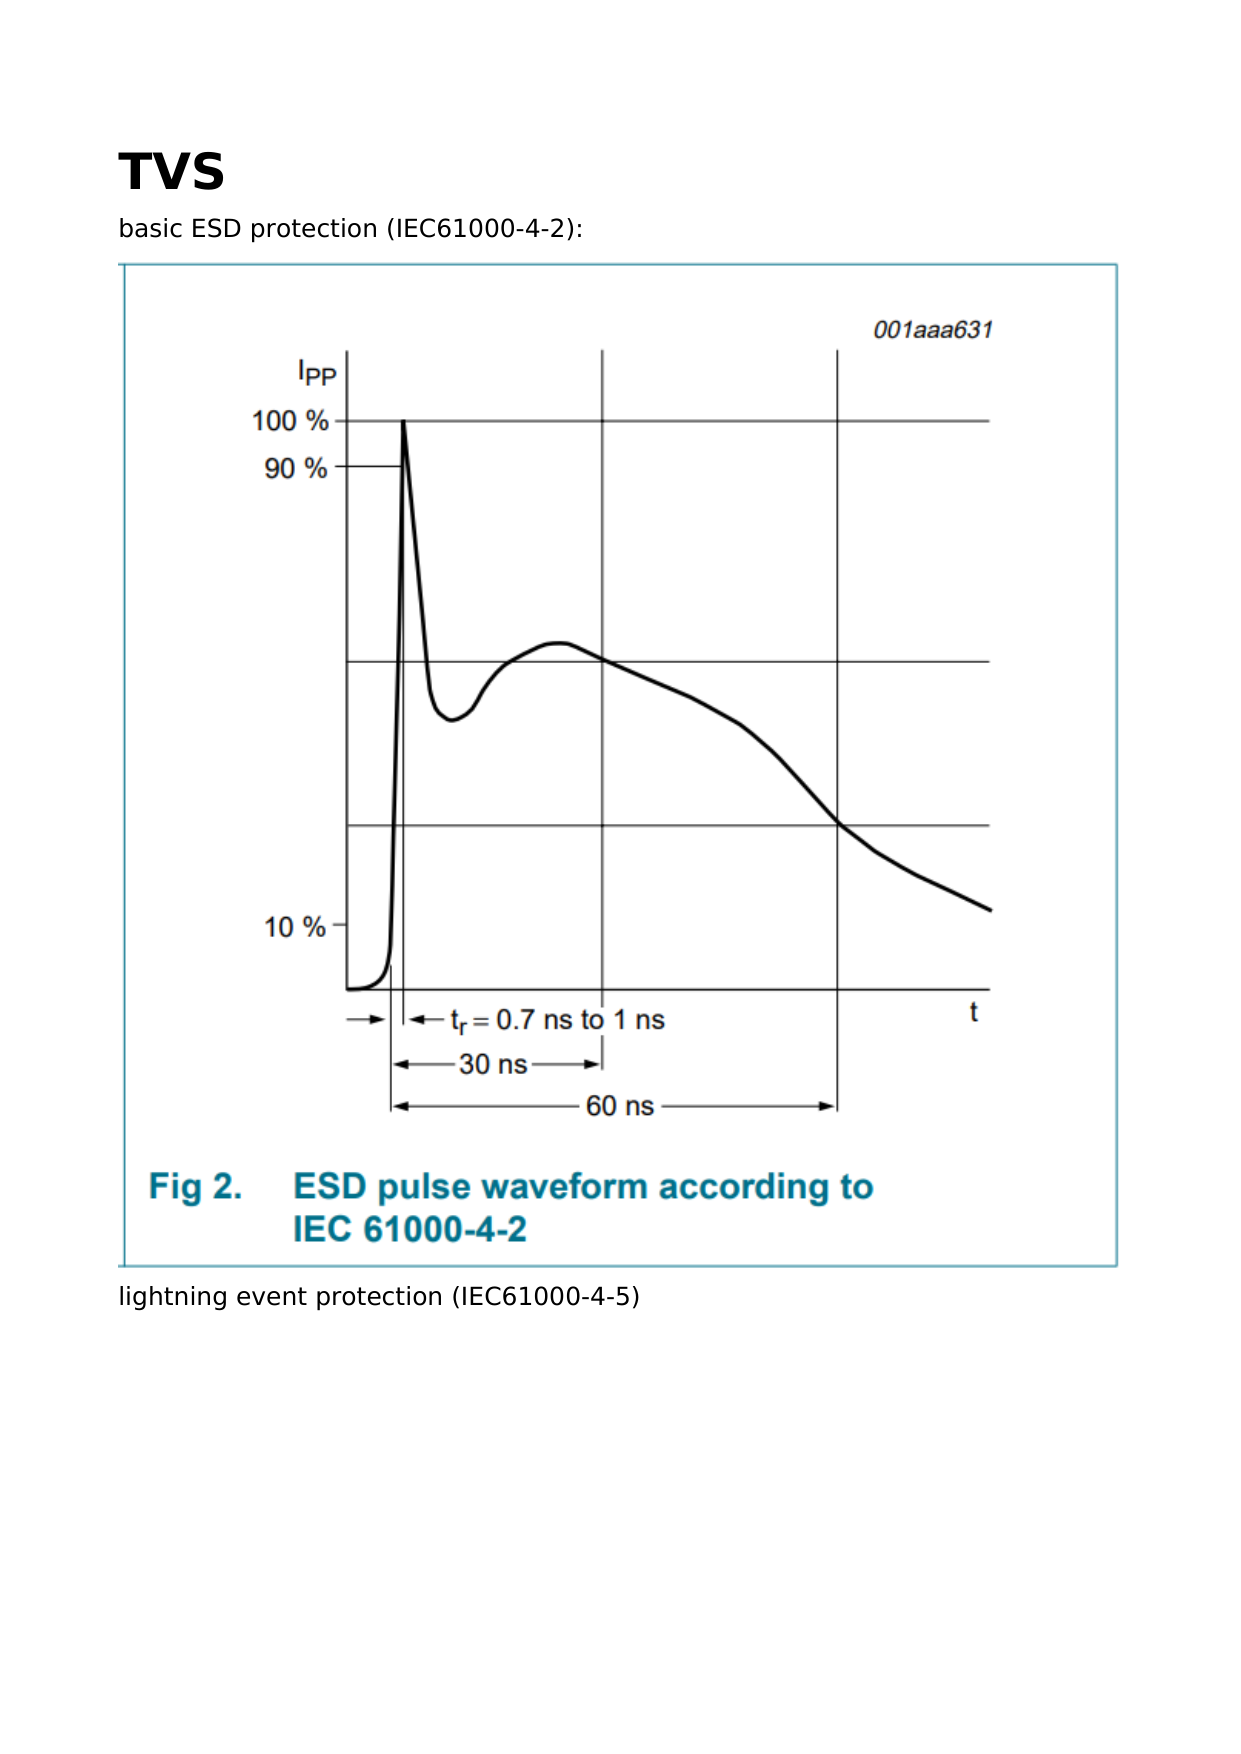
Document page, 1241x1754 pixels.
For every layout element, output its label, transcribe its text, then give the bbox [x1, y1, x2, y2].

text lightning event protection (IEC61000-4-5) [118, 1283, 1122, 1312]
subtitle TVS [118, 143, 1122, 201]
picture [118, 255, 1123, 1271]
text basic ESD protection (IEC61000-4-2): [118, 214, 1122, 243]
